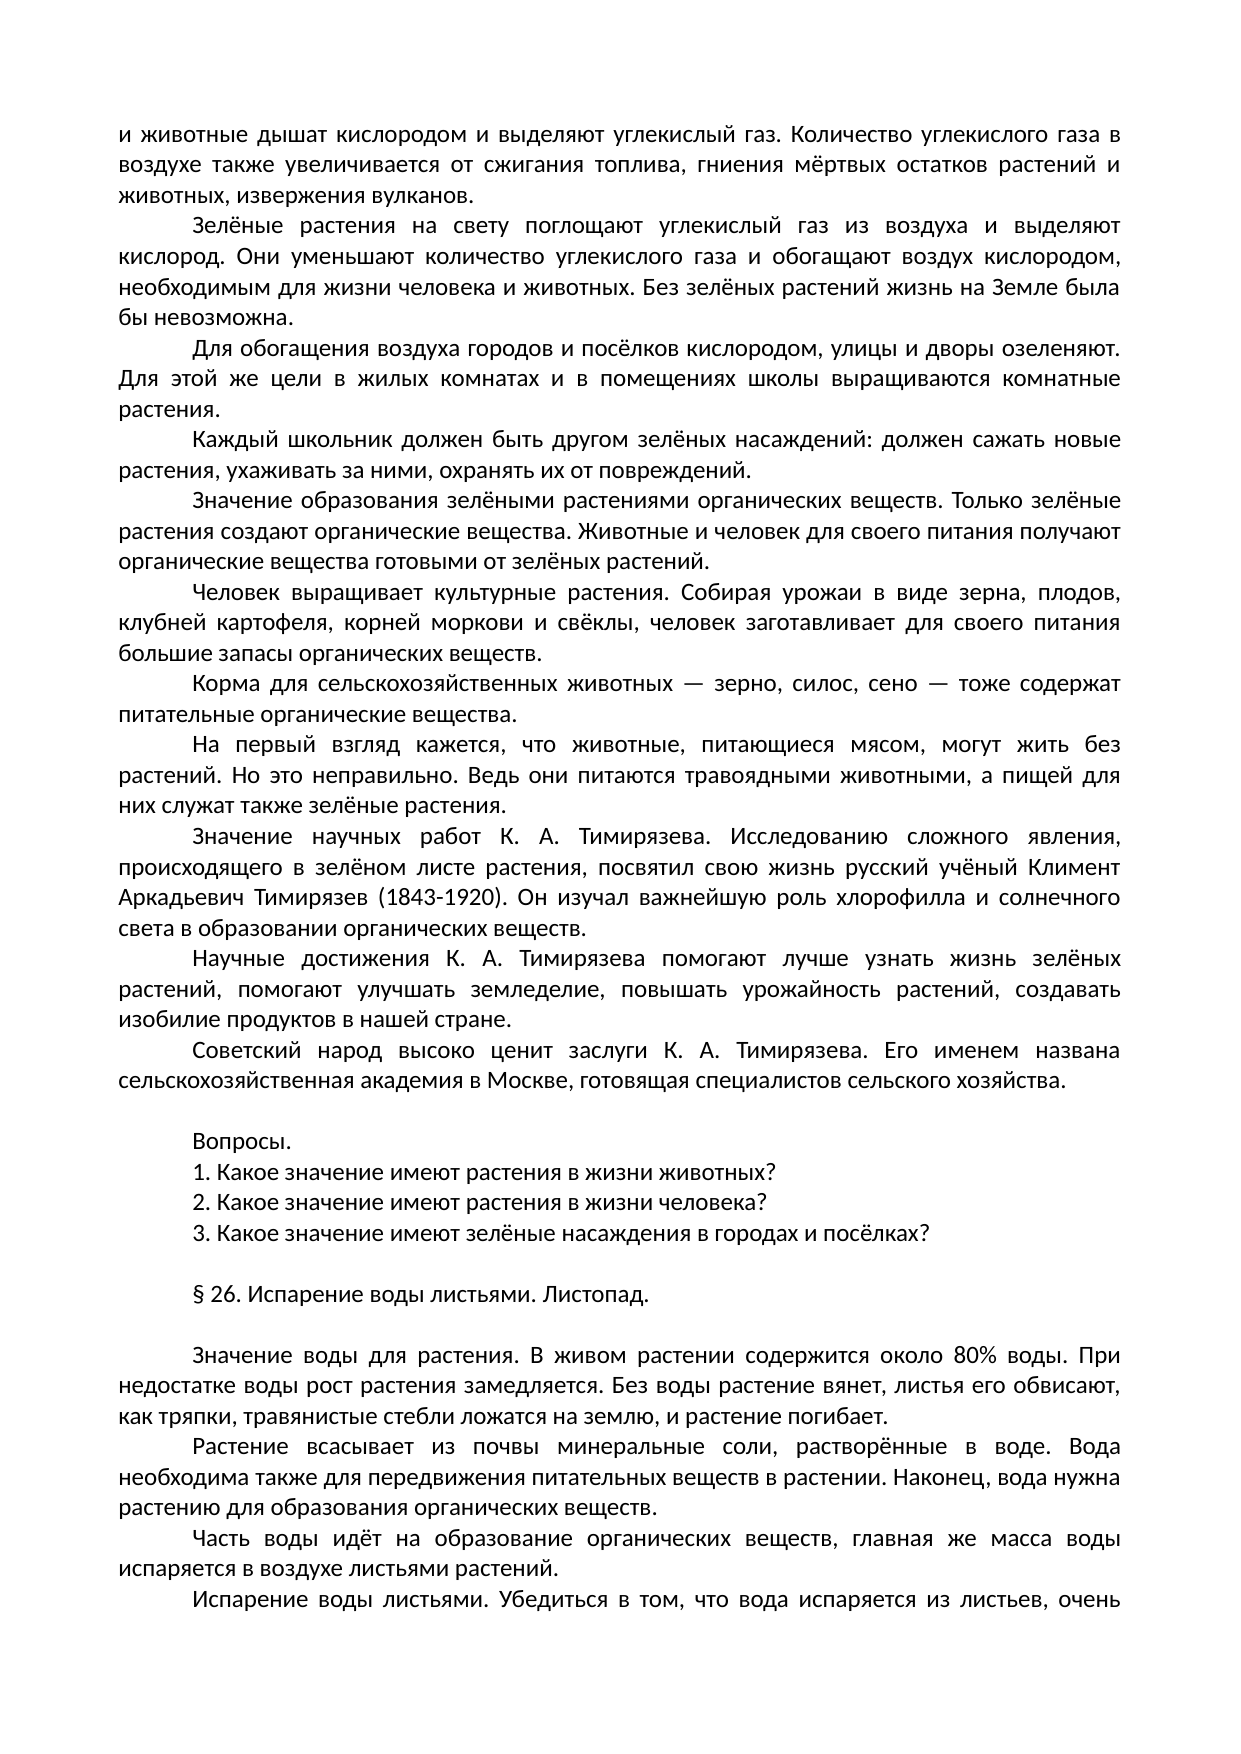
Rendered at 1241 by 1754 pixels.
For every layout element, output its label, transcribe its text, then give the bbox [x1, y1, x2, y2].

text 3. Какое значение имеют зелёные насаждения в городах и посёлках? [118, 1217, 1122, 1247]
text Значение научных работ К. А. Тимирязева. Исследованию сложного явления, происходящего в зелёном листе растения, посвятил свою жизнь русский учёный Климент Аркадьевич Тимирязев (1843-1920). Он изучал важнейшую роль хлорофилла и солнечного света в образовании органических веществ. [118, 820, 1122, 942]
text и животные дышат кислородом и выделяют углекислый газ. Количество углекислого газа в воздухе также увеличивается от сжигания топлива, гниения мёртвых остатков растений и животных, извержения вулканов. [118, 118, 1122, 210]
text Корма для сельскохозяйственных животных — зерно, силос, сено — тоже содержат питательные органические вещества. [118, 667, 1122, 728]
text На первый взгляд кажется, что животные, питающиеся мясом, могут жить без растений. Но это неправильно. Ведь они питаются травоядными животными, а пищей для них служат также зелёные растения. [118, 728, 1122, 820]
text Человек выращивает культурные растения. Собирая урожаи в виде зерна, плодов, клубней картофеля, корней моркови и свёклы, человек заготавливает для своего питания большие запасы органических веществ. [118, 576, 1122, 667]
text Каждый школьник должен быть другом зелёных насаждений: должен сажать новые растения, ухаживать за ними, охранять их от повреждений. [118, 423, 1122, 484]
text Значение воды для растения. В живом растении содержится около 80% воды. При недостатке воды рост растения замедляется. Без воды растение вянет, листья его обвисают, как тряпки, травянистые стебли ложатся на землю, и растение погибает. [118, 1339, 1122, 1431]
text Растение всасывает из почвы минеральные соли, растворённые в воде. Вода необходима также для передвижения питательных веществ в растении. Наконец, вода нужна растению для образования органических веществ. [118, 1431, 1122, 1522]
text Научные достижения К. А. Тимирязева помогают лучше узнать жизнь зелёных растений, помогают улучшать земледелие, повышать урожайность растений, создавать изобилие продуктов в нашей стране. [118, 942, 1122, 1034]
text Испарение воды листьями. Убедиться в том, что вода испаряется из листьев, очень [118, 1583, 1122, 1614]
text Советский народ высоко ценит заслуги К. А. Тимирязева. Его именем названа сельскохозяйственная академия в Москве, готовящая специалистов сельского хозяйства. [118, 1034, 1122, 1095]
text Для обогащения воздуха городов и посёлков кислородом, улицы и дворы озеленяют. Для этой же цели в жилых комнатах и в помещениях школы выращиваются комнатные растения. [118, 332, 1122, 423]
text Зелёные растения на свету поглощают углекислый газ из воздуха и выделяют кислород. Они уменьшают количество углекислого газа и обогащают воздух кислородом, необходимым для жизни человека и животных. Без зелёных растений жизнь на Земле была бы невозможна. [118, 210, 1122, 332]
text 1. Какое значение имеют растения в жизни животных? [118, 1156, 1122, 1186]
text 2. Какое значение имеют растения в жизни человека? [118, 1186, 1122, 1217]
text § 26. Испарение воды листьями. Листопад. [118, 1278, 1122, 1308]
text Часть воды идёт на образование органических веществ, главная же масса воды испаряется в воздухе листьями растений. [118, 1522, 1122, 1583]
text Вопросы. [118, 1125, 1122, 1156]
text Значение образования зелёными растениями органических веществ. Только зелёные растения создают органические вещества. Животные и человек для своего питания получают органические вещества готовыми от зелёных растений. [118, 484, 1122, 576]
